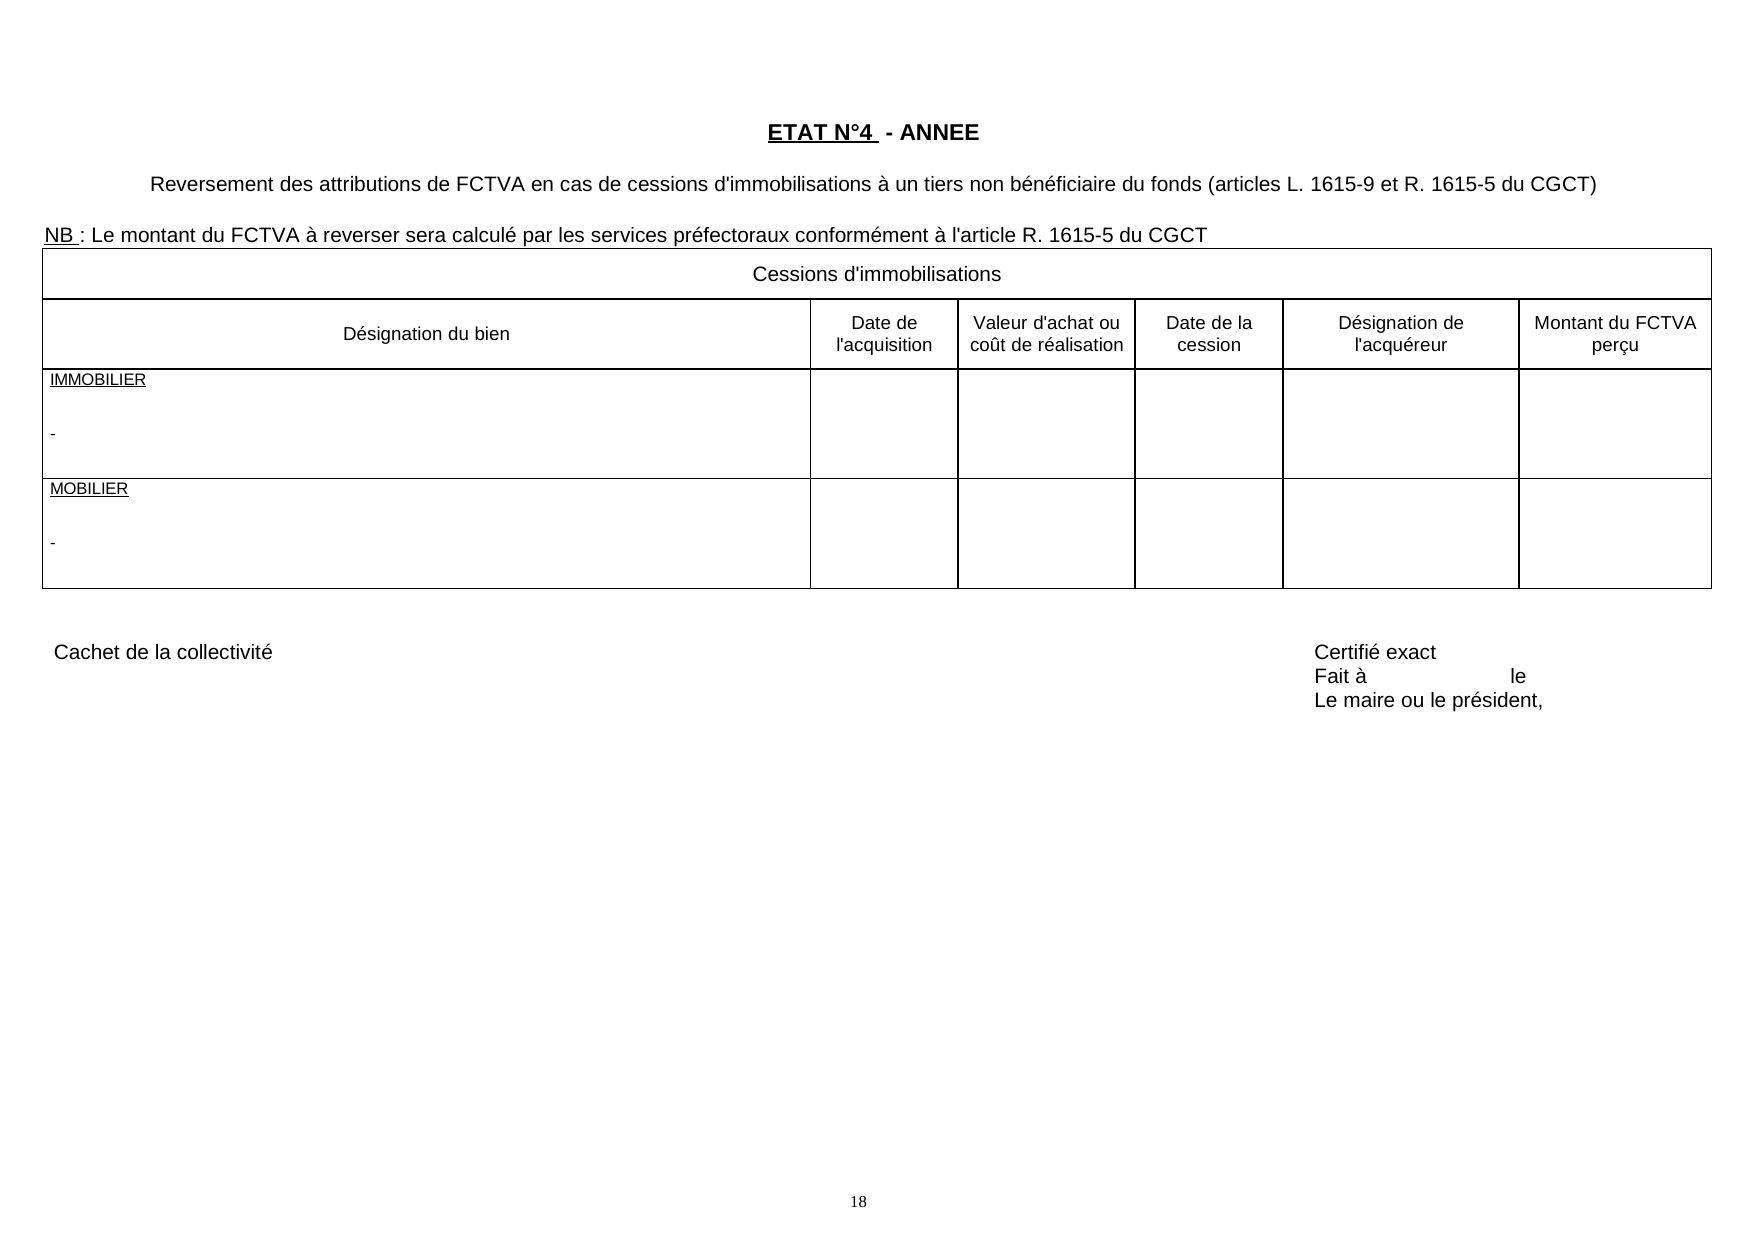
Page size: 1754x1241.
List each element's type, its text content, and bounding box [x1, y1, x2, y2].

table_cell [1136, 396, 1282, 423]
table_cell [1520, 370, 1711, 396]
table_cell [811, 506, 957, 533]
text NB : Le montant du FCTVA à reverser sera calculé par les services préfectoraux conformément à l'article R. 1615-5 du CGCT [44, 223, 1606, 247]
table_cell [1034, 664, 1294, 688]
table_cell [1284, 396, 1518, 423]
table_cell [1520, 534, 1711, 561]
table_cell [1136, 424, 1282, 451]
table_header Cessions d'immobilisations [43, 249, 1711, 298]
table_cell - [43, 534, 810, 561]
table_cell [959, 534, 1134, 561]
table_cell [1520, 506, 1711, 533]
table_cell [811, 534, 957, 561]
table_cell [959, 370, 1134, 396]
table_cell Montant du FCTVA perçu [1520, 300, 1711, 368]
table_cell [1284, 370, 1518, 396]
table_cell [811, 396, 957, 423]
table_cell IMMOBILIER [43, 370, 810, 396]
table_cell Date de la cession [1136, 300, 1282, 368]
table_cell [46, 689, 1033, 712]
table_cell [1520, 451, 1711, 478]
table_cell [1284, 424, 1518, 451]
table_cell [959, 451, 1134, 478]
table_header [1034, 640, 1294, 664]
table_cell [1284, 561, 1518, 588]
table_cell MOBILIER [43, 479, 810, 506]
table_cell [959, 479, 1134, 506]
table_cell [1284, 479, 1518, 506]
table_cell [1284, 534, 1518, 561]
table_cell [811, 370, 957, 396]
table_cell [1136, 534, 1282, 561]
text ETAT N°4 - ANNEE [148, 118, 1606, 145]
table_cell [1284, 506, 1518, 533]
table_cell [1284, 451, 1518, 478]
table_cell [959, 424, 1134, 451]
table_cell [43, 506, 810, 533]
table_cell [1136, 451, 1282, 478]
table_cell [811, 479, 957, 506]
table_cell [43, 396, 810, 423]
table_cell [1136, 370, 1282, 396]
table_cell Le maire ou le président, [1294, 689, 1707, 712]
table_cell [46, 664, 1033, 688]
table_cell Fait à le [1294, 664, 1707, 688]
table_cell [1136, 561, 1282, 588]
table_cell [1520, 561, 1711, 588]
table_cell [1520, 396, 1711, 423]
table_cell - [43, 424, 810, 451]
table_cell [959, 506, 1134, 533]
table_cell [959, 561, 1134, 588]
table_cell [959, 396, 1134, 423]
table_cell [811, 451, 957, 478]
table_cell [811, 561, 957, 588]
table_cell [1520, 479, 1711, 506]
table_cell [43, 451, 810, 478]
table_cell Désignation du bien [43, 300, 810, 368]
table_cell [1520, 424, 1711, 451]
table_header Certifié exact [1294, 640, 1707, 664]
table_cell [43, 561, 810, 588]
table_cell [1136, 479, 1282, 506]
table_cell [1034, 689, 1294, 712]
text Reversement des attributions de FCTVA en cas de cessions d'immobilisations à un tiers non bénéficiaire du fonds (articles L. 1615-9 et R. 1615-5 du CGCT) [148, 172, 1606, 196]
table_cell [811, 424, 957, 451]
table_cell Date de l'acquisition [811, 300, 957, 368]
table_header Cachet de la collectivité [46, 640, 1033, 664]
table_cell Désignation de l'acquéreur [1284, 300, 1518, 368]
table_cell [1136, 506, 1282, 533]
table_cell Valeur d'achat ou coût de réalisation [959, 300, 1134, 368]
